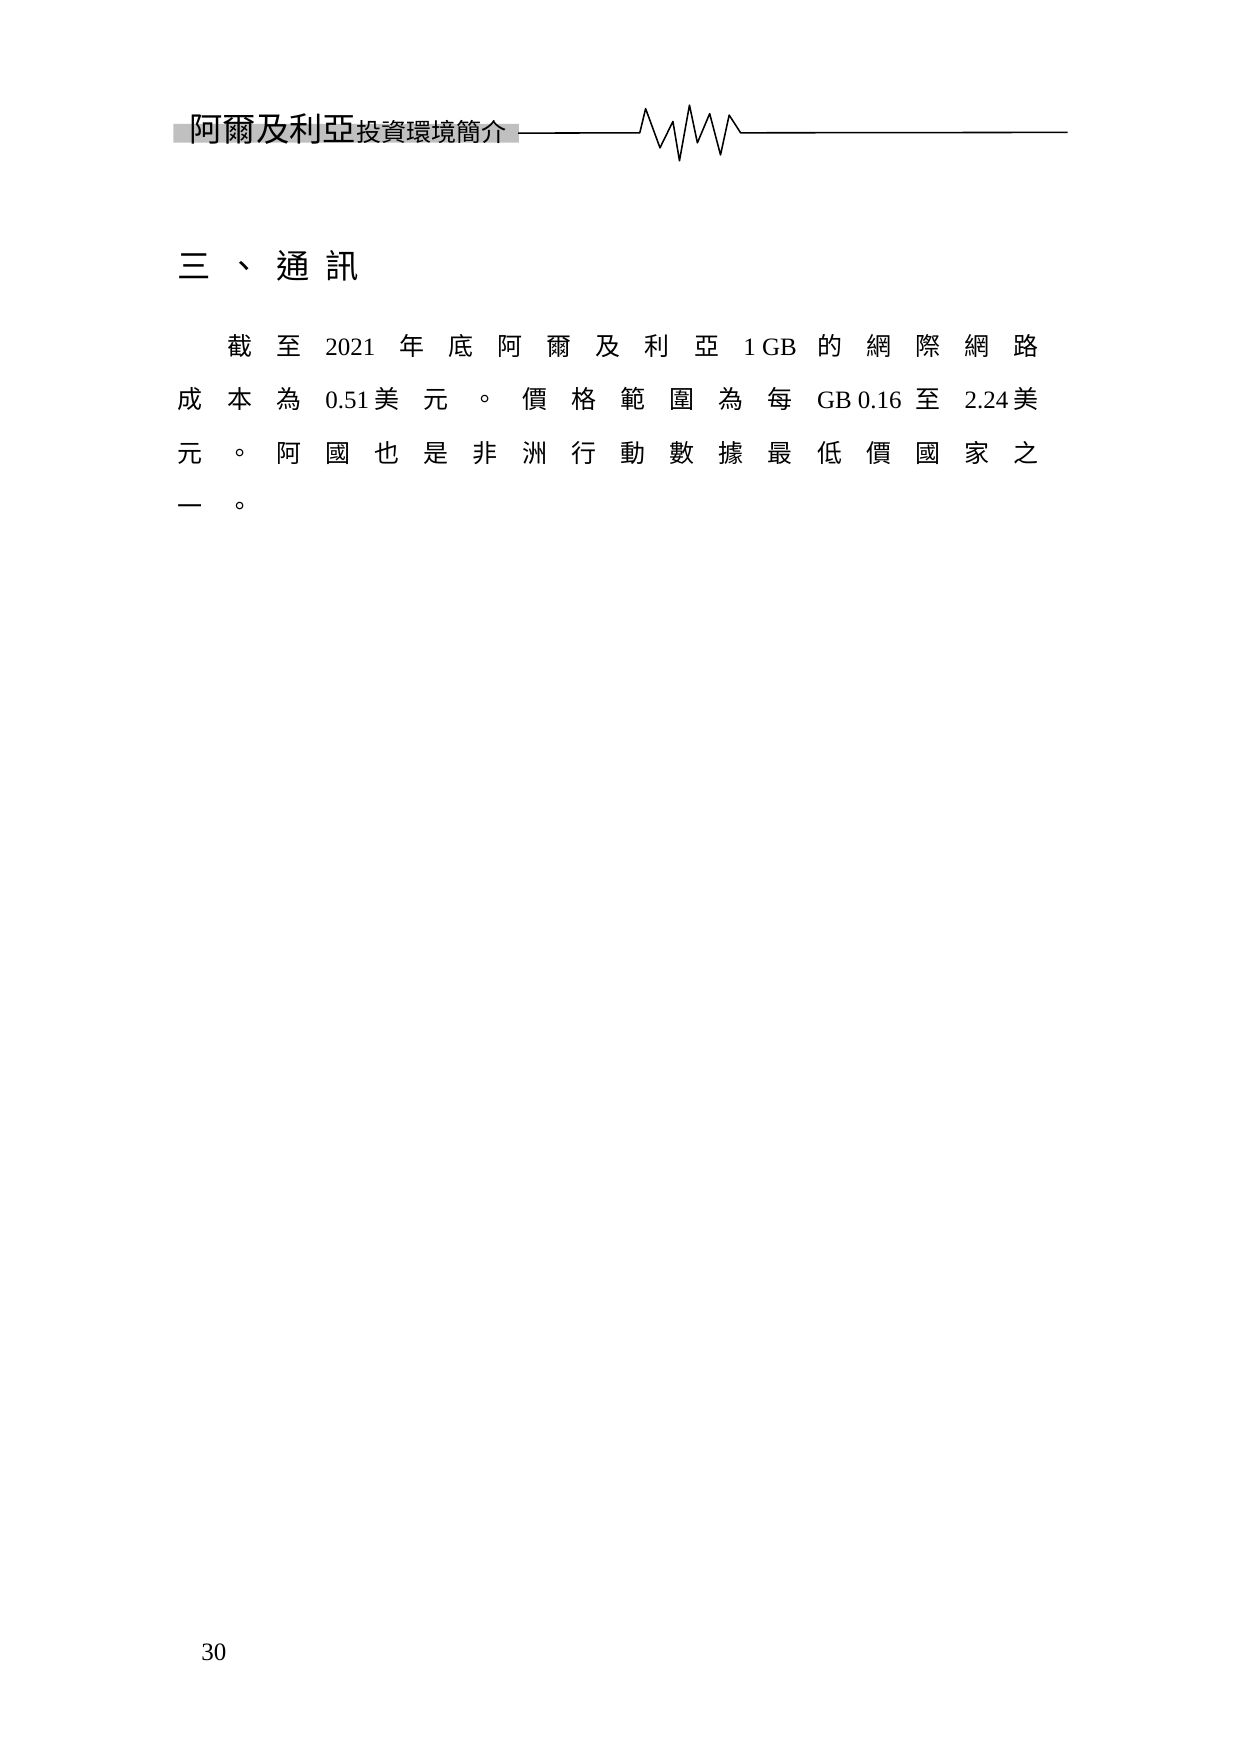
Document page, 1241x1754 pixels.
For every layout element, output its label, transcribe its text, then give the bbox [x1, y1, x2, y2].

text 截至2021年底阿爾及利亞1 GB的網際網路成本為0.51美元。價格範圍為每GB 0.16至2.24美元。阿國也是非洲行動數據最低價國家之一。 [178, 317, 1063, 532]
text 三、通訊 [178, 237, 1063, 291]
